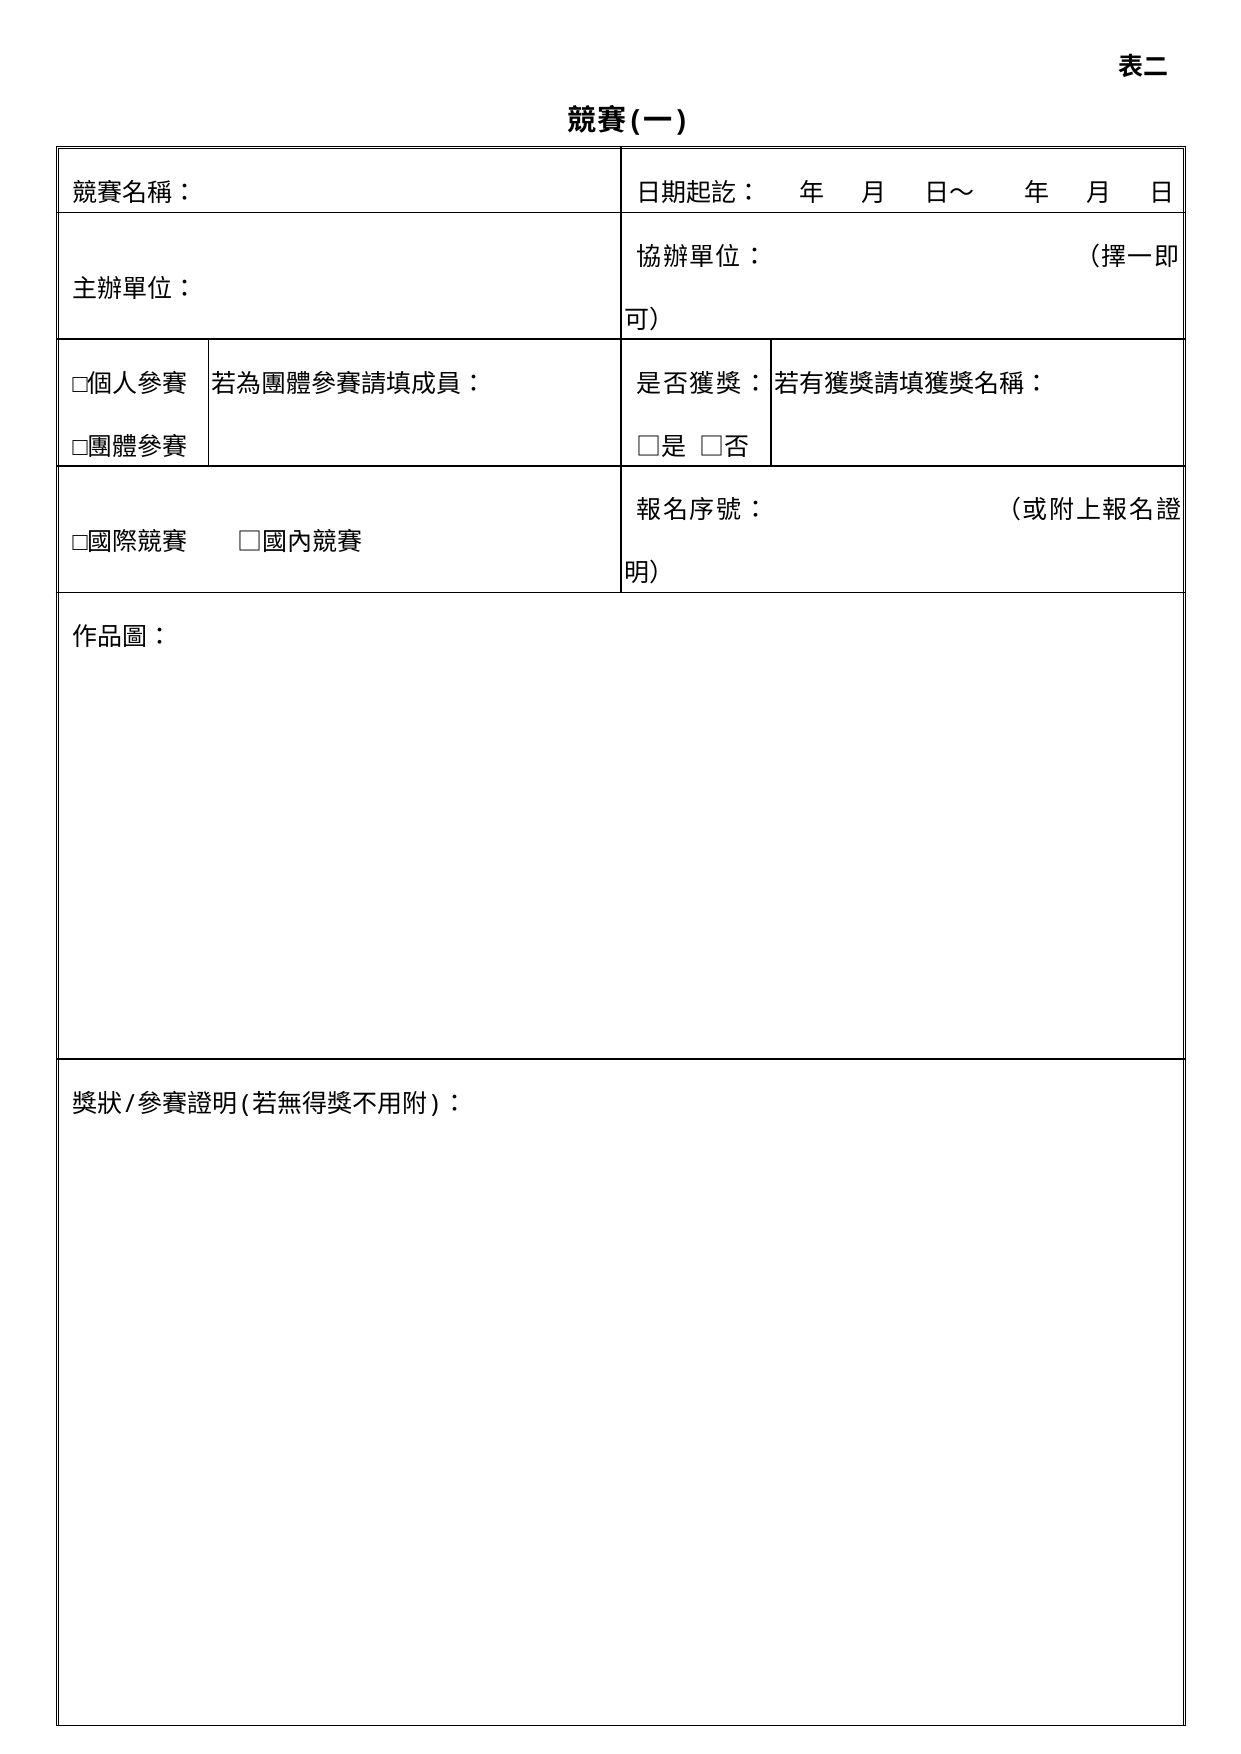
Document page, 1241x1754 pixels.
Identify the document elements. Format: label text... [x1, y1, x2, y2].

table_cell 主辦單位： [59, 213, 620, 338]
table_cell 獎狀/參賽證明(若無得獎不用附)： [59, 1060, 1183, 1724]
table_header 競賽名稱： [59, 149, 620, 212]
table_cell 若有獲獎請填獲獎名稱： [772, 340, 1183, 465]
table_cell 是否獲獎：□是 □否 [622, 340, 770, 465]
table_cell 若為團體參賽請填成員： [209, 340, 620, 465]
table_header 日期起訖： 年 月 日～ 年 月 日 [622, 149, 1183, 212]
text 表二 [1118, 46, 1181, 82]
table_cell □國際競賽 □國內競賽 [59, 467, 620, 591]
table_cell 報名序號： （或附上報名證明） [622, 467, 1183, 591]
table_cell □個人參賽 □團體參賽 [59, 340, 208, 465]
text 競賽(一) [59, 39, 1199, 139]
table_cell 協辦單位： （擇一即可） [622, 213, 1183, 338]
table_cell 作品圖： [59, 593, 1183, 1058]
